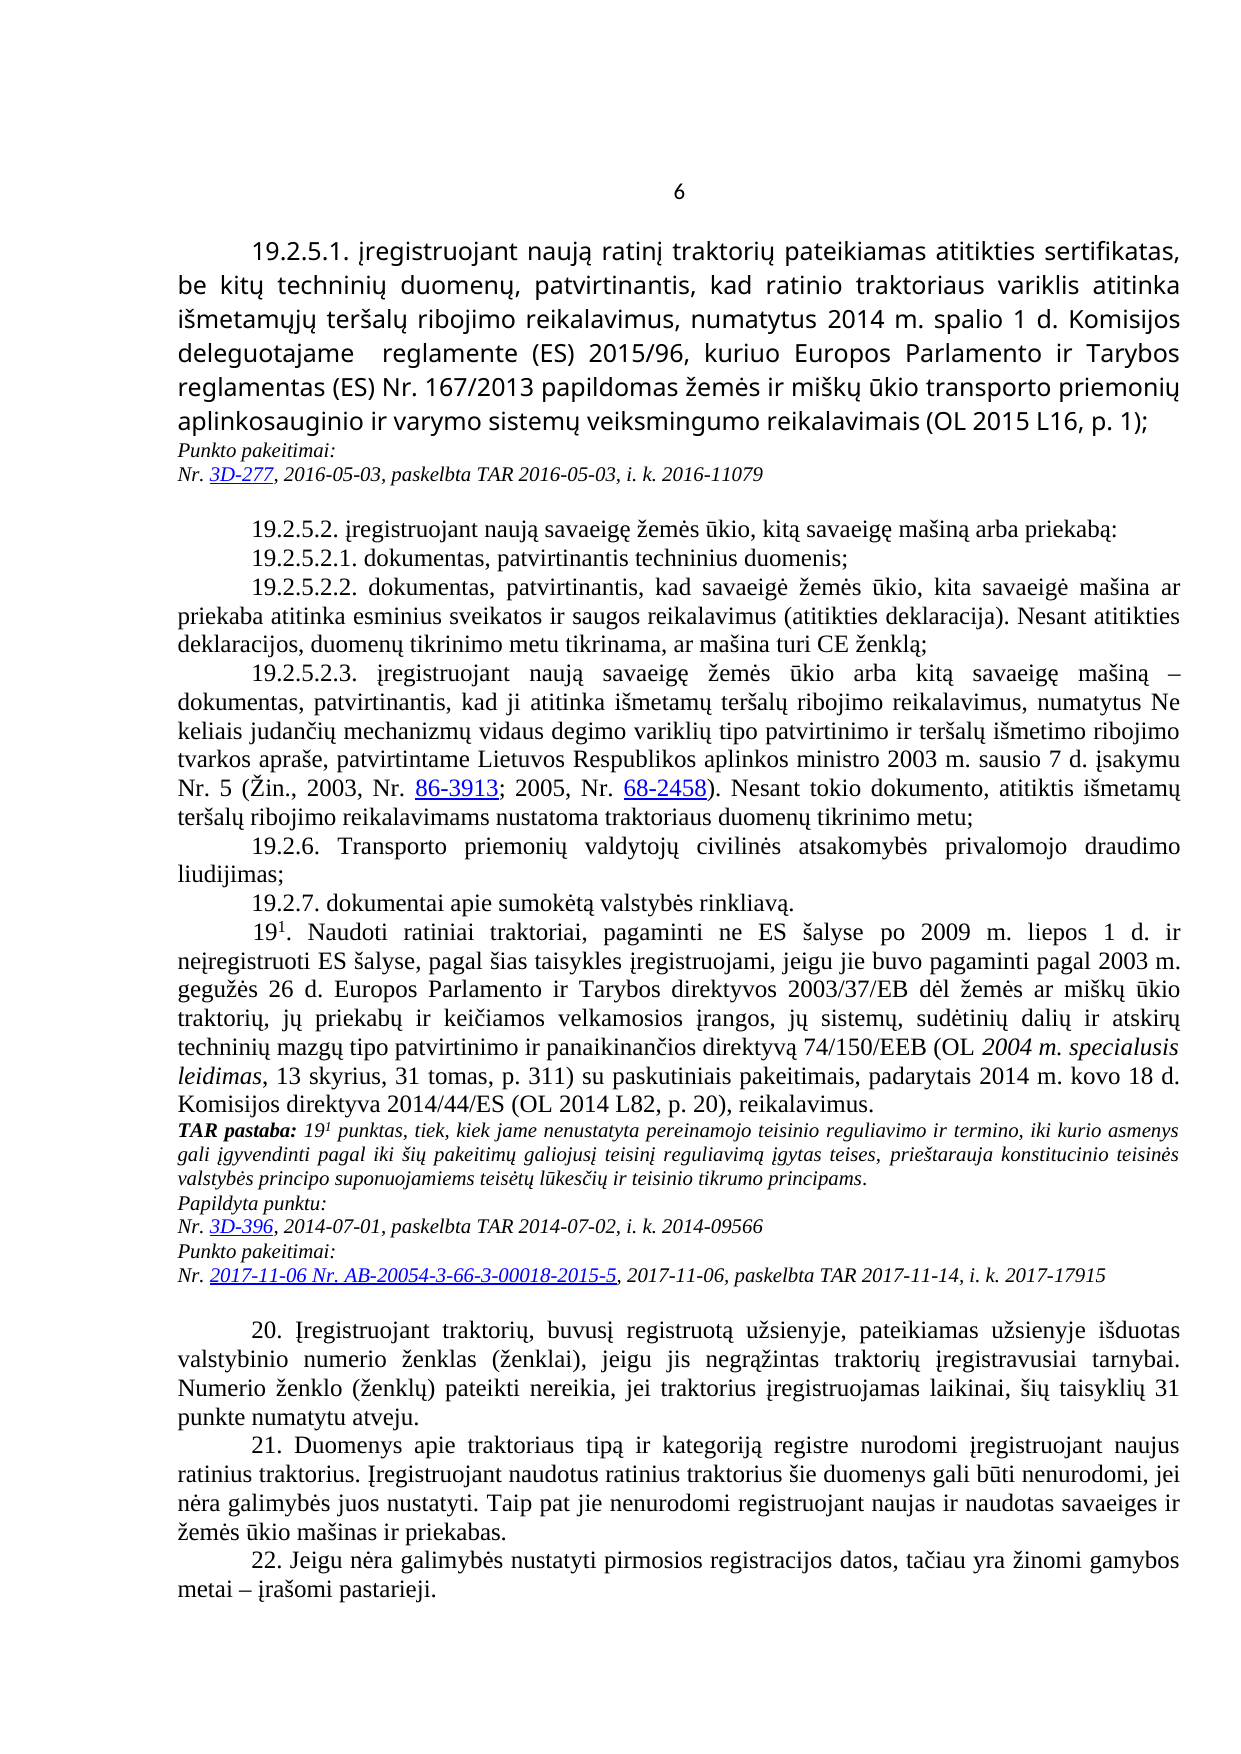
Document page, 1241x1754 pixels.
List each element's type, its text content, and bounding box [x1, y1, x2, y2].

text Nr. 2017-11-06 Nr. AB-20054-3-66-3-00018-2015-5, 2017-11-06, paskelbta TAR 2017-11-14, i. k. 2017-17915 [177, 1263, 1181, 1287]
text 19.2.7. dokumentai apie sumokėtą valstybės rinkliavą. [177, 888, 1181, 917]
text 22. Jeigu nėra galimybės nustatyti pirmosios registracijos datos, tačiau yra žinomi gamybos metai – įrašomi pastarieji. [177, 1545, 1181, 1603]
text 19.2.5.2.2. dokumentas, patvirtinantis, kad savaeigė žemės ūkio, kita savaeigė mašina ar priekaba atitinka esminius sveikatos ir saugos reikalavimus (atitikties deklaracija). Nesant atitikties deklaracijos, duomenų tikrinimo metu tikrinama, ar mašina turi CE ženklą; [177, 572, 1181, 658]
text 20. Įregistruojant traktorių, buvusį registruotą užsienyje, pateikiamas užsienyje išduotas valstybinio numerio ženklas (ženklai), jeigu jis negrąžintas traktorių įregistravusiai tarnybai. Numerio ženklo (ženklų) pateikti nereikia, jei traktorius įregistruojamas laikinai, šių taisyklių 31 punkte numatytu atveju. [177, 1315, 1181, 1430]
text Punkto pakeitimai: [177, 438, 1181, 462]
text Papildyta punktu: [177, 1190, 1181, 1214]
text 19.2.6. Transporto priemonių valdytojų civilinės atsakomybės privalomojo draudimo liudijimas; [177, 831, 1181, 888]
text Nr. 3D-396, 2014-07-01, paskelbta TAR 2014-07-02, i. k. 2014-09566 [177, 1214, 1181, 1238]
text Nr. 3D-277, 2016-05-03, paskelbta TAR 2016-05-03, i. k. 2016-11079 [177, 462, 1181, 486]
text 21. Duomenys apie traktoriaus tipą ir kategoriją registre nurodomi įregistruojant naujus ratinius traktorius. Įregistruojant naudotus ratinius traktorius šie duomenys gali būti nenurodomi, jei nėra galimybės juos nustatyti. Taip pat jie nenurodomi registruojant naujas ir naudotas savaeiges ir žemės ūkio mašinas ir priekabas. [177, 1430, 1181, 1545]
text 19.2.5.2.3. įregistruojant naują savaeigę žemės ūkio arba kitą savaeigę mašiną – dokumentas, patvirtinantis, kad ji atitinka išmetamų teršalų ribojimo reikalavimus, numatytus Ne keliais judančių mechanizmų vidaus degimo variklių tipo patvirtinimo ir teršalų išmetimo ribojimo tvarkos apraše, patvirtintame Lietuvos Respublikos aplinkos ministro 2003 m. sausio 7 d. įsakymu Nr. 5 (Žin., 2003, Nr. 86-3913; 2005, Nr. 68-2458). Nesant tokio dokumento, atitiktis išmetamų teršalų ribojimo reikalavimams nustatoma traktoriaus duomenų tikrinimo metu; [177, 658, 1181, 831]
text 19.2.5.2.1. dokumentas, patvirtinantis techninius duomenis; [177, 543, 1181, 572]
text Punkto pakeitimai: [177, 1238, 1181, 1263]
text 19.2.5.1. įregistruojant naują ratinį traktorių pateikiamas atitikties sertifikatas, be kitų techninių duomenų, patvirtinantis, kad ratinio traktoriaus variklis atitinka išmetamųjų teršalų ribojimo reikalavimus, numatytus 2014 m. spalio 1 d. Komisijos deleguotajame reglamente (ES) 2015/96, kuriuo Europos Parlamento ir Tarybos reglamentas (ES) Nr. 167/2013 papildomas žemės ir miškų ūkio transporto priemonių aplinkosauginio ir varymo sistemų veiksmingumo reikalavimais (OL 2015 L16, p. 1); [177, 233, 1181, 438]
text TAR pastaba: 191 punktas, tiek, kiek jame nenustatyta pereinamojo teisinio reguliavimo ir termino, iki kurio asmenys gali įgyvendinti pagal iki šių pakeitimų galiojusį teisinį reguliavimą įgytas teises, prieštarauja konstitucinio teisinės valstybės principo suponuojamiems teisėtų lūkesčių ir teisinio tikrumo principams. [177, 1118, 1181, 1190]
text 191. Naudoti ratiniai traktoriai, pagaminti ne ES šalyse po 2009 m. liepos 1 d. ir neįregistruoti ES šalyse, pagal šias taisykles įregistruojami, jeigu jie buvo pagaminti pagal 2003 m. gegužės 26 d. Europos Parlamento ir Tarybos direktyvos 2003/37/EB dėl žemės ar miškų ūkio traktorių, jų priekabų ir keičiamos velkamosios įrangos, jų sistemų, sudėtinių dalių ir atskirų techninių mazgų tipo patvirtinimo ir panaikinančios direktyvą 74/150/EEB (OL 2004 m. specialusis leidimas, 13 skyrius, 31 tomas, p. 311) su paskutiniais pakeitimais, padarytais 2014 m. kovo 18 d. Komisijos direktyva 2014/44/ES (OL 2014 L82, p. 20), reikalavimus. [177, 917, 1181, 1118]
text 19.2.5.2. įregistruojant naują savaeigę žemės ūkio, kitą savaeigę mašiną arba priekabą: [177, 514, 1181, 543]
